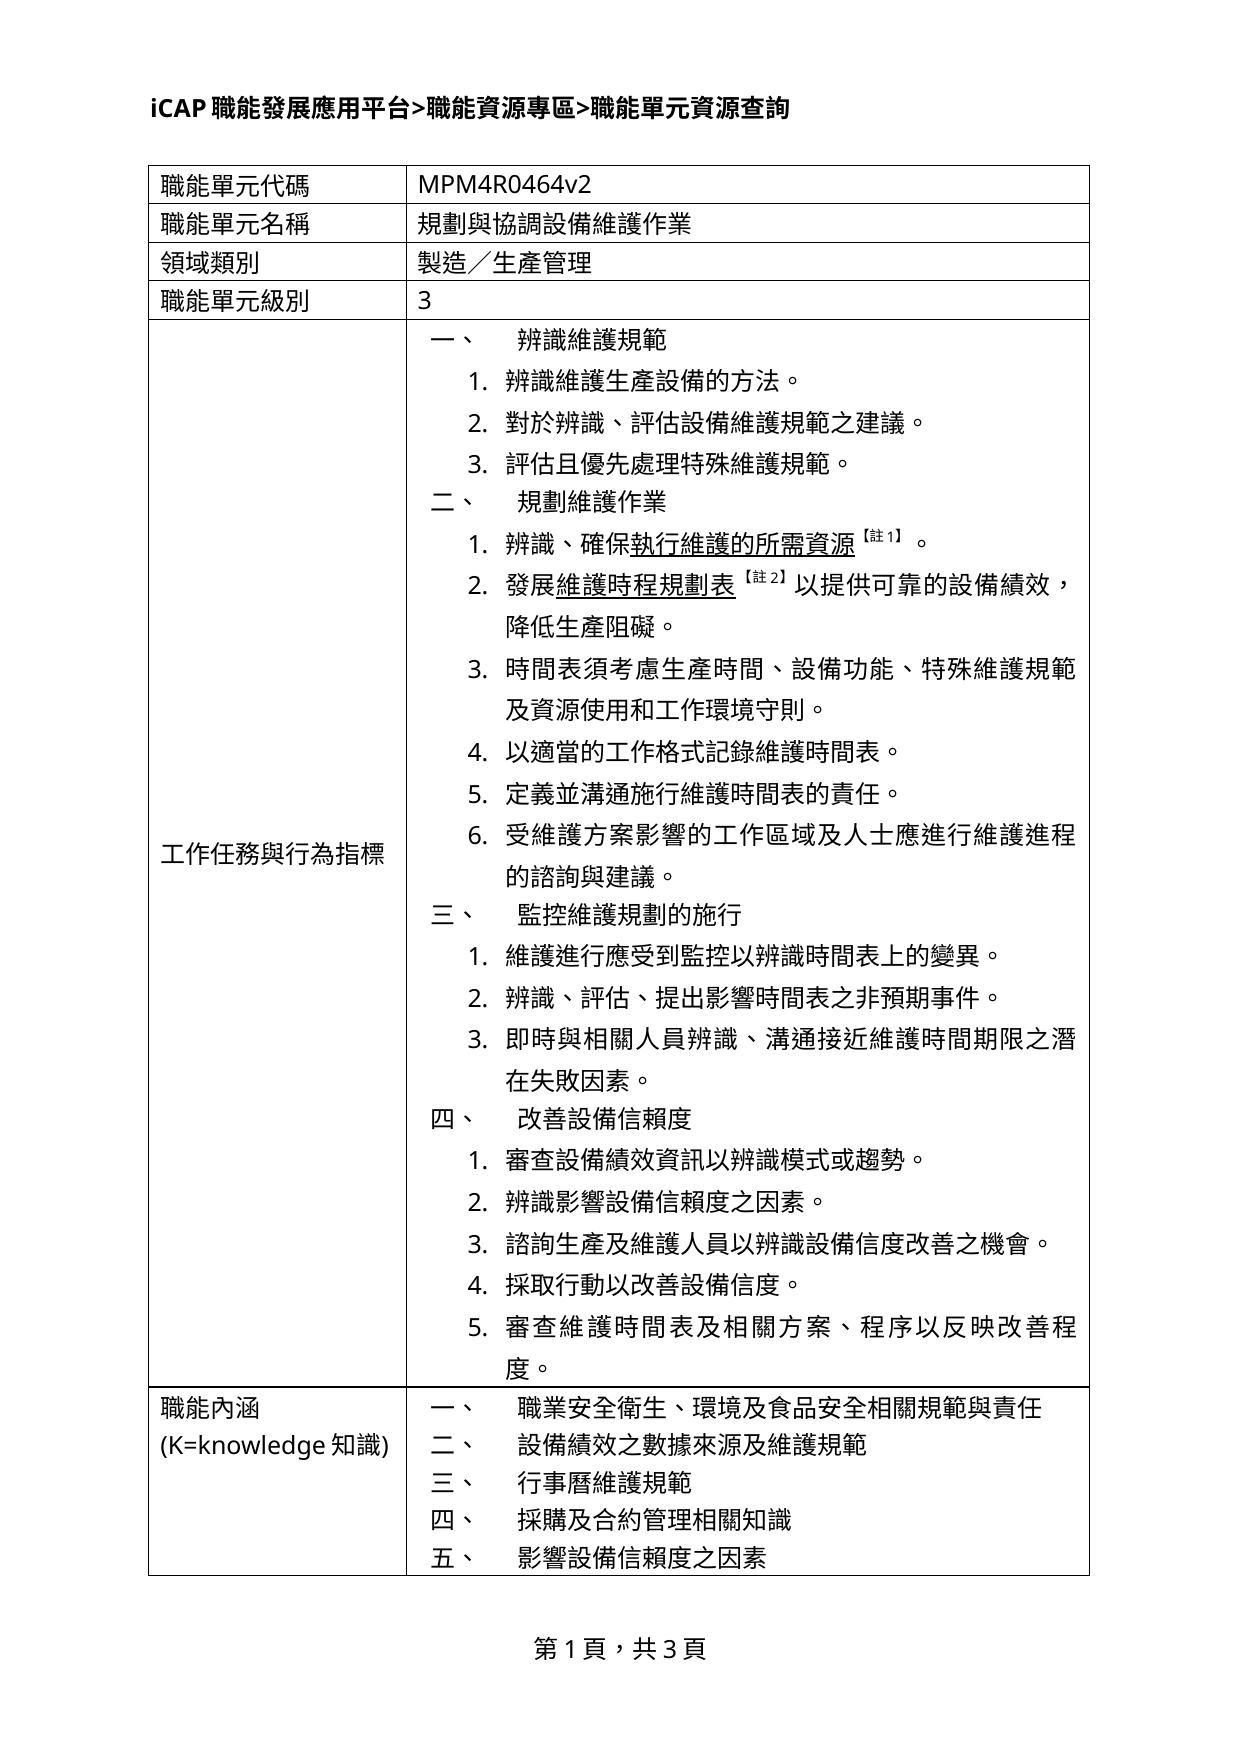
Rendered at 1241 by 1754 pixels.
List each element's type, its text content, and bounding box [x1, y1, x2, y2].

table_cell 職能單元名稱 [149, 204, 406, 242]
table_header 職能單元代碼 [149, 166, 406, 203]
table_cell 工作任務與行為指標 [149, 320, 406, 1386]
table_header MPM4R0464v2 [407, 166, 1089, 203]
table_cell 領域類別 [149, 243, 406, 280]
table_cell 辨識維護規範 辨識維護生產設備的方法。 對於辨識、評估設備維護規範之建議。 評估且優先處理特殊維護規範。 規劃維護作業 辨識、確保執行維護的所需資源【註1】。 發展維護時程規劃表【註2】以提供可靠的設備績效，降低生產阻礙。 時間表須考慮生產時間、設備功能、特殊維護規範及資源使用和工作環境守則。 以適當的工作格式記錄維護時間表。 定義並溝通施行維護時間表的責任。 受維護方案影響的工作區域及人士應進行維護進程的諮詢與建議。 監控維護規劃的施行 維護進行應受到監控以辨識時間表上的變異。 辨識、評估、提出影響時間表之非預期事件。 即時與相關人員辨識、溝通接近維護時間期限之潛在失敗因素。 改善設備信賴度 審查設備績效資訊以辨識模式或趨勢。 辨識影響設備信賴度之因素。 諮詢生產及維護人員以辨識設備信度改善之機會。 採取行動以改善設備信度。 審查維護時間表及相關方案、程序以反映改善程度。 [407, 320, 1089, 1386]
table_cell 製造／生產管理 [407, 243, 1089, 280]
table_cell 職能單元級別 [149, 281, 406, 319]
table_cell 3 [407, 281, 1089, 319]
table_cell 職業安全衛生、環境及食品安全相關規範與責任 設備績效之數據來源及維護規範 行事曆維護規範 採購及合約管理相關知識 影響設備信賴度之因素 測量維護作業效度之方法 記錄系統與規範 過程改善程序 [407, 1388, 1089, 1575]
table_cell 職能內涵 (K=knowledge知識) [149, 1388, 406, 1575]
table_cell 規劃與協調設備維護作業 [407, 204, 1089, 242]
